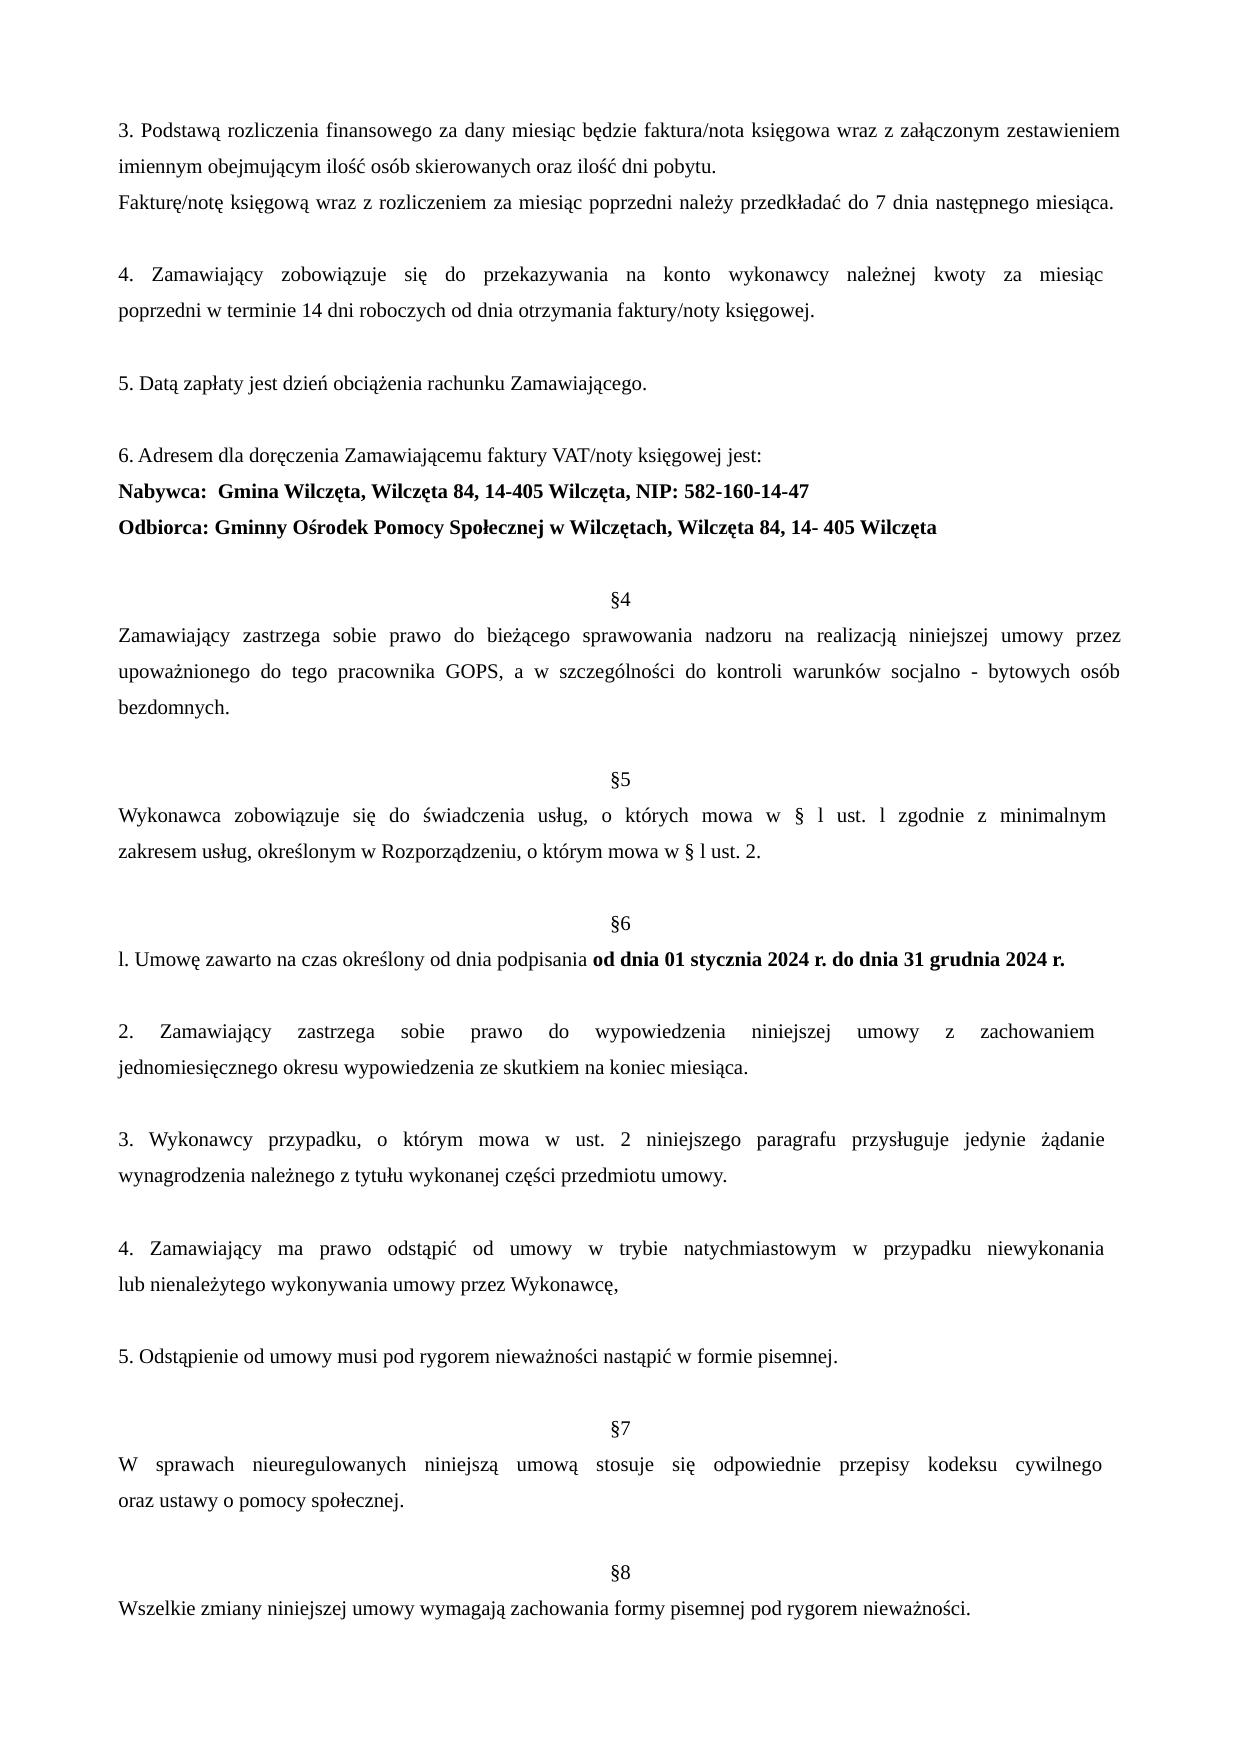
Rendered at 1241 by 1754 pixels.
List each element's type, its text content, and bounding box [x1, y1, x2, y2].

text W sprawach nieuregulowanych niniejszą umową stosuje się odpowiednie przepisy kodeksu cywilnego oraz ustawy o pomocy społecznej. [118, 1452, 1122, 1512]
text l. Umowę zawarto na czas określony od dnia podpisania od dnia 01 stycznia 2024 r. do dnia 31 grudnia 2024 r. [118, 947, 1122, 971]
text Wykonawca zobowiązuje się do świadczenia usług, o których mowa w § l ust. l zgodnie z minimalnym zakresem usług, określonym w Rozporządzeniu, o którym mowa w § l ust. 2. [118, 803, 1122, 863]
text Odbiorca: Gminny Ośrodek Pomocy Społecznej w Wilczętach, Wilczęta 84, 14- 405 Wilczęta [118, 514, 1122, 539]
text 5. Datą zapłaty jest dzień obciążenia rachunku Zamawiającego. [118, 370, 1122, 394]
text 3. Wykonawcy przypadku, o którym mowa w ust. 2 niniejszego paragrafu przysługuje jedynie żądanie wynagrodzenia należnego z tytułu wykonanej części przedmiotu umowy. [118, 1127, 1122, 1187]
text §6 [118, 911, 1122, 935]
text Wszelkie zmiany niniejszej umowy wymagają zachowania formy pisemnej pod rygorem nieważności. [118, 1596, 1122, 1620]
text Nabywca: Gmina Wilczęta, Wilczęta 84, 14-405 Wilczęta, NIP: 582-160-14-47 [118, 478, 1122, 503]
text §8 [118, 1560, 1122, 1584]
text §7 [118, 1416, 1122, 1440]
text 5. Odstąpienie od umowy musi pod rygorem nieważności nastąpić w formie pisemnej. [118, 1343, 1122, 1368]
text §5 [118, 767, 1122, 791]
text 4. Zamawiający ma prawo odstąpić od umowy w trybie natychmiastowym w przypadku niewykonania lub nienależytego wykonywania umowy przez Wykonawcę, [118, 1235, 1122, 1296]
text 3. Podstawą rozliczenia finansowego za dany miesiąc będzie faktura/nota księgowa wraz z załączonym zestawieniem imiennym obejmującym ilość osób skierowanych oraz ilość dni pobytu. [118, 118, 1122, 178]
text 2. Zamawiający zastrzega sobie prawo do wypowiedzenia niniejszej umowy z zachowaniem jednomiesięcznego okresu wypowiedzenia ze skutkiem na koniec miesiąca. [118, 1019, 1122, 1079]
text 6. Adresem dla doręczenia Zamawiającemu faktury VAT/noty księgowej jest: [118, 442, 1122, 467]
text 4. Zamawiający zobowiązuje się do przekazywania na konto wykonawcy należnej kwoty za miesiąc poprzedni w terminie 14 dni roboczych od dnia otrzymania faktury/noty księgowej. [118, 262, 1122, 322]
text Zamawiający zastrzega sobie prawo do bieżącego sprawowania nadzoru na realizacją niniejszej umowy przez upoważnionego do tego pracownika GOPS, a w szczególności do kontroli warunków socjalno - bytowych osób bezdomnych. [118, 623, 1122, 719]
text §4 [118, 587, 1122, 611]
text Fakturę/notę księgową wraz z rozliczeniem za miesiąc poprzedni należy przedkładać do 7 dnia następnego miesiąca. [118, 190, 1122, 250]
